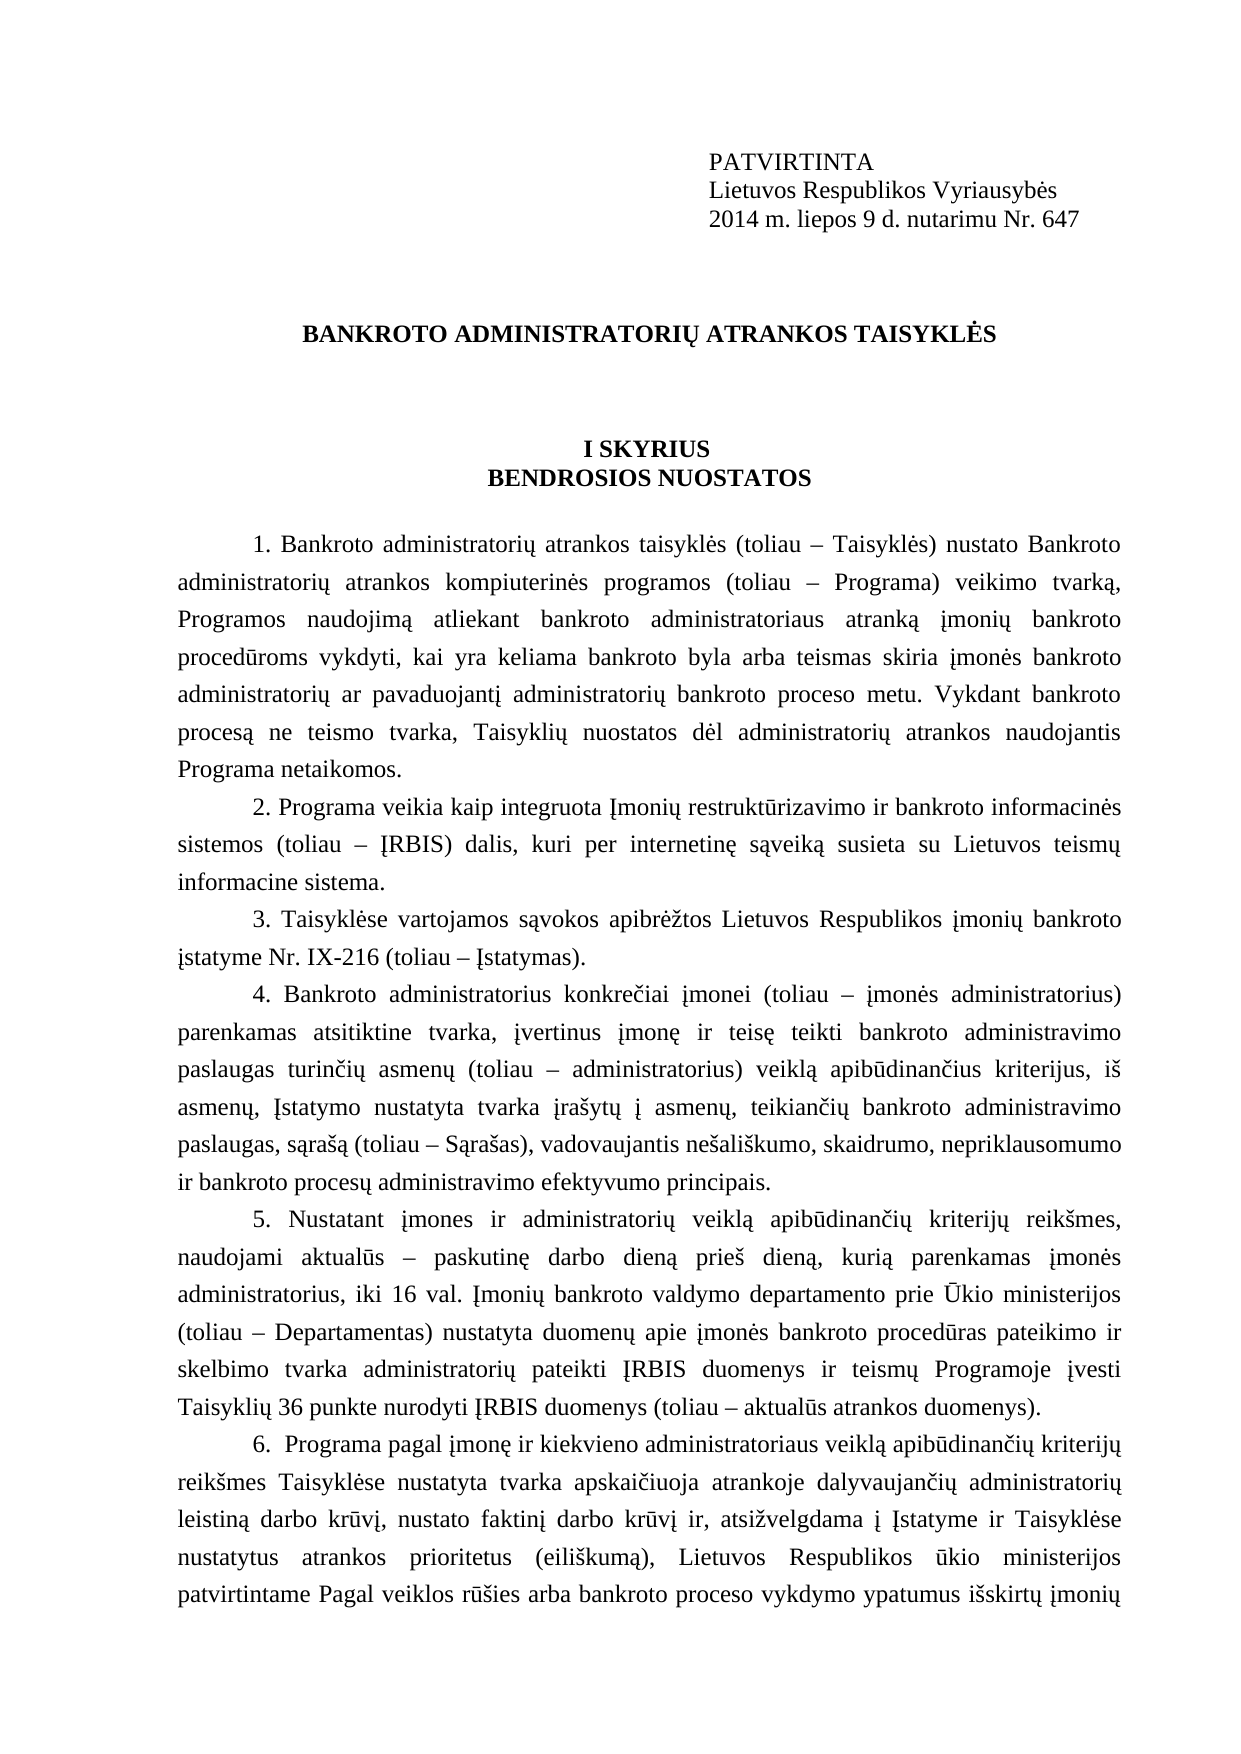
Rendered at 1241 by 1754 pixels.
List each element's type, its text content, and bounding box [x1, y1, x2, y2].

text BANKROTO ADMINISTRATORIŲ ATRANKOS TAISYKLĖS [177, 319, 1122, 348]
text 6. Programa pagal įmonę ir kiekvieno administratoriaus veiklą apibūdinančių kriterijų reikšmes Taisyklėse nustatyta tvarka apskaičiuoja atrankoje dalyvaujančių administratorių leistiną darbo krūvį, nustato faktinį darbo krūvį ir, atsižvelgdama į Įstatyme ir Taisyklėse nustatytus atrankos prioritetus (eiliškumą), Lietuvos Respublikos ūkio ministerijos patvirtintame Pagal veiklos rūšies arba bankroto proceso vykdymo ypatumus išskirtų įmonių [177, 1421, 1122, 1608]
text 3. Taisyklėse vartojamos sąvokos apibrėžtos Lietuvos Respublikos įmonių bankroto įstatyme Nr. IX-216 (toliau – Įstatymas). [177, 896, 1122, 971]
text 2014 m. liepos 9 d. nutarimu Nr. 647 [709, 204, 1122, 233]
text PATVIRTINTA [709, 147, 1122, 176]
text 1. Bankroto administratorių atrankos taisyklės (toliau – Taisyklės) nustato Bankroto administratorių atrankos kompiuterinės programos (toliau – Programa) veikimo tvarką, Programos naudojimą atliekant bankroto administratoriaus atranką įmonių bankroto procedūroms vykdyti, kai yra keliama bankroto byla arba teismas skiria įmonės bankroto administratorių ar pavaduojantį administratorių bankroto proceso metu. Vykdant bankroto procesą ne teismo tvarka, Taisyklių nuostatos dėl administratorių atrankos naudojantis Programa netaikomos. [177, 521, 1122, 783]
text 4. Bankroto administratorius konkrečiai įmonei (toliau – įmonės administratorius) parenkamas atsitiktine tvarka, įvertinus įmonę ir teisę teikti bankroto administravimo paslaugas turinčių asmenų (toliau – administratorius) veiklą apibūdinančius kriterijus, iš asmenų, Įstatymo nustatyta tvarka įrašytų į asmenų, teikiančių bankroto administravimo paslaugas, sąrašą (toliau – Sąrašas), vadovaujantis nešališkumo, skaidrumo, nepriklausomumo ir bankroto procesų administravimo efektyvumo principais. [177, 971, 1122, 1196]
text 5. Nustatant įmones ir administratorių veiklą apibūdinančių kriterijų reikšmes, naudojami aktualūs – paskutinę darbo dieną prieš dieną, kurią parenkamas įmonės administratorius, iki 16 val. Įmonių bankroto valdymo departamento prie Ūkio ministerijos (toliau – Departamentas) nustatyta duomenų apie įmonės bankroto procedūras pateikimo ir skelbimo tvarka administratorių pateikti ĮRBIS duomenys ir teismų Programoje įvesti Taisyklių 36 punkte nurodyti ĮRBIS duomenys (toliau – aktualūs atrankos duomenys). [177, 1196, 1122, 1421]
text Lietuvos Respublikos Vyriausybės [709, 176, 1122, 204]
text 2. Programa veikia kaip integruota Įmonių restruktūrizavimo ir bankroto informacinės sistemos (toliau – ĮRBIS) dalis, kuri per internetinę sąveiką susieta su Lietuvos teismų informacine sistema. [177, 783, 1122, 896]
text Bendrosios nuostatos [177, 463, 1122, 492]
text I SKYRIUS [177, 434, 1122, 463]
